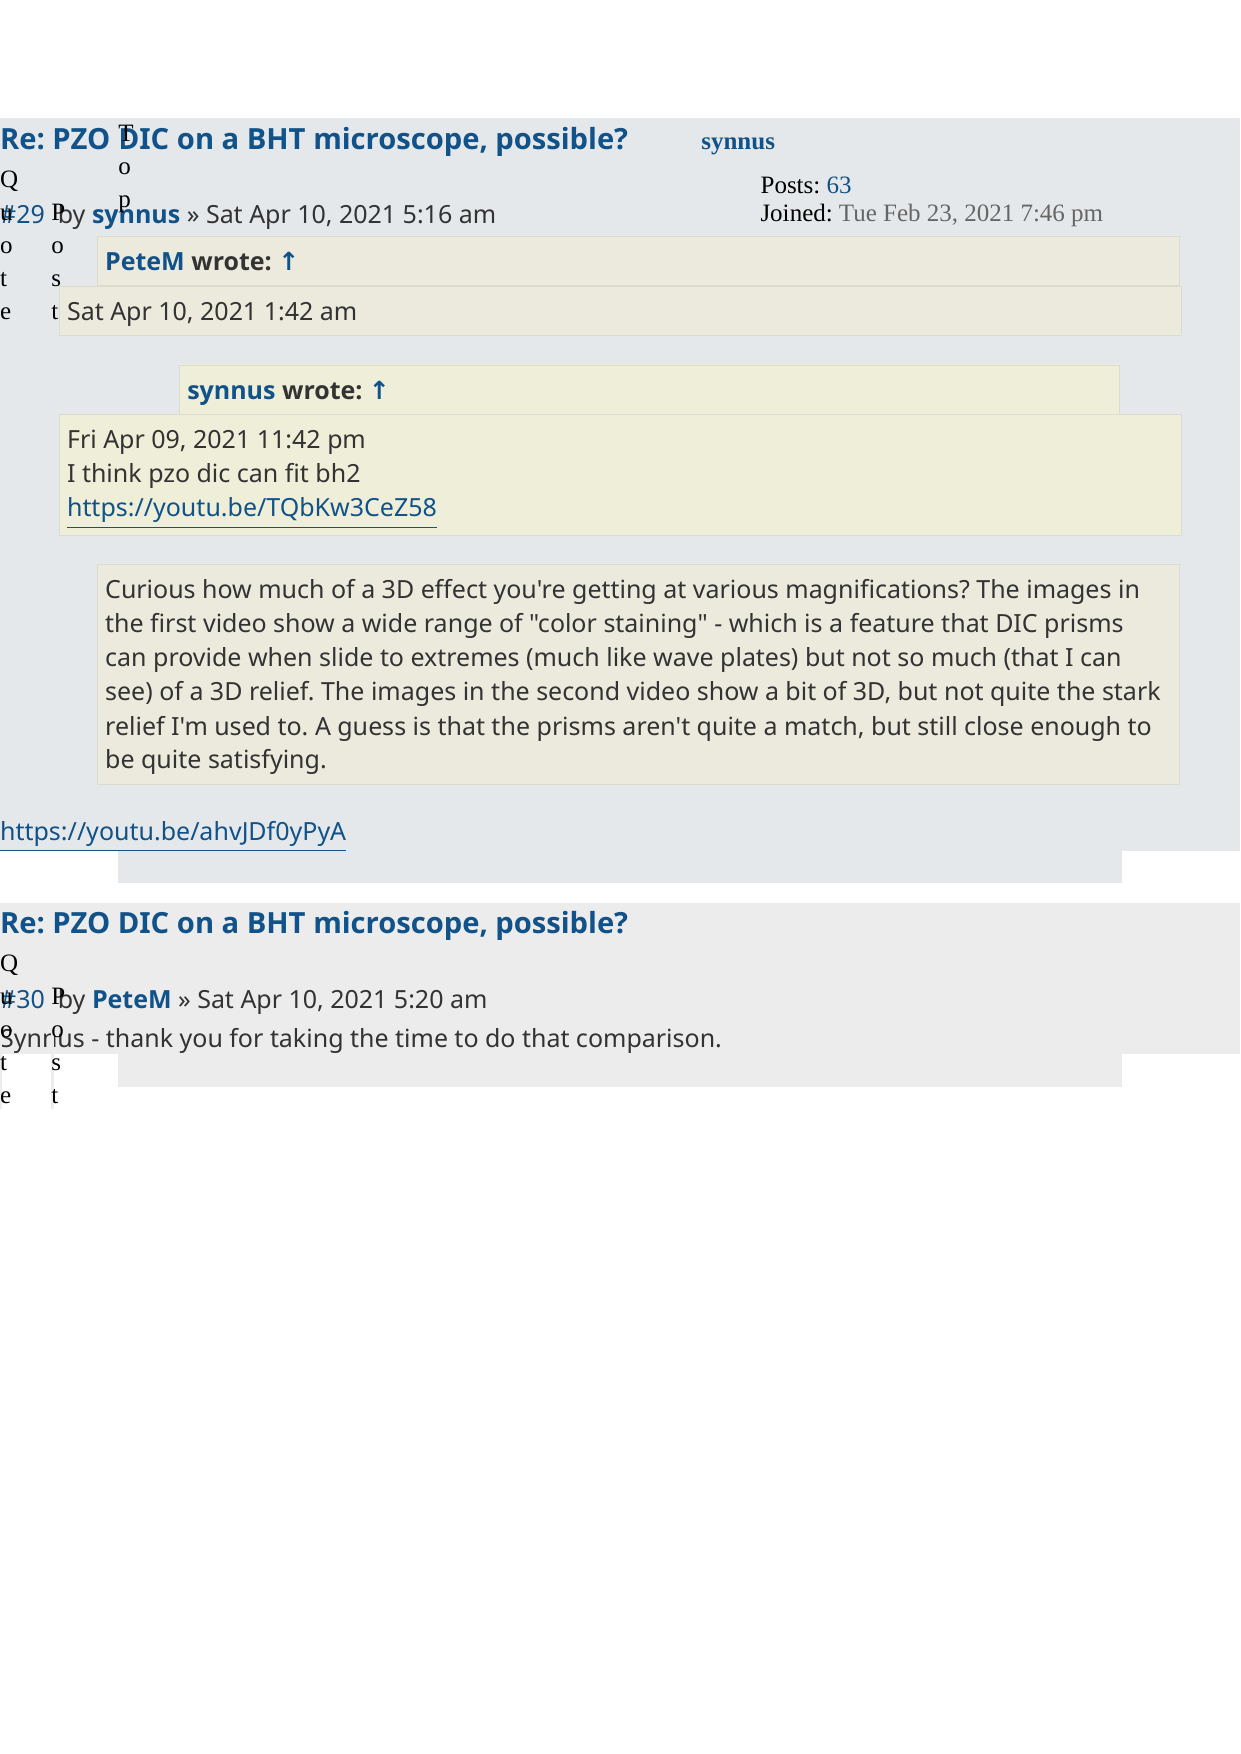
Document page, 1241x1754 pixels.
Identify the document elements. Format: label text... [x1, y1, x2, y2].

subtitle Re: PZO DIC on a BHT microscope, possible? [0, 902, 965, 942]
text Curious how much of a 3D effect you're getting at various magnifications? The images in the first video show a wide range of "color staining" - which is a feature that DIC prisms can provide when slide to extremes (much like wave plates) but not so much (that I can see) of a 3D relief. The images in the second video show a bit of 3D, but not quite the stark relief I'm used to. A guess is that the prisms aren't quite a match, but still close enough to be quite satisfying. [98, 565, 1179, 784]
text #29 by synnus » Sat Apr 10, 2021 5:16 am [54, 197, 1240, 231]
text https://youtu.be/ahvJDf0yPyA [0, 813, 1240, 851]
list Posts: 63 [760, 170, 1122, 198]
list Joined: Tue Feb 23, 2021 7:46 pm [760, 198, 1122, 227]
subtitle Re: PZO DIC on a BHT microscope, possible? [121, 118, 965, 158]
text Synnus - thank you for taking the time to do that comparison. [54, 1020, 1240, 1054]
text synnus wrote: ↑ [180, 366, 1119, 414]
text Sat Apr 10, 2021 1:42 am [60, 287, 1181, 335]
text PeteM wrote: ↑ [98, 237, 1179, 285]
text #29 by synnus » Sat Apr 10, 2021 5:16 am [2, 197, 51, 231]
text #30 by PeteM » Sat Apr 10, 2021 5:20 am [54, 981, 1240, 1015]
text I think pzo dic can fit bh2 https://youtu.be/TQbKw3CeZ58 [60, 448, 1181, 535]
text #30 by PeteM » Sat Apr 10, 2021 5:20 am [2, 981, 51, 1015]
subtitle Re: PZO DIC on a BHT microscope, possible? [0, 118, 118, 158]
text Synnus - thank you for taking the time to do that comparison. [2, 1020, 51, 1054]
text Fri Apr 09, 2021 11:42 pm [60, 415, 1181, 448]
subtitle synnus [701, 126, 1122, 154]
